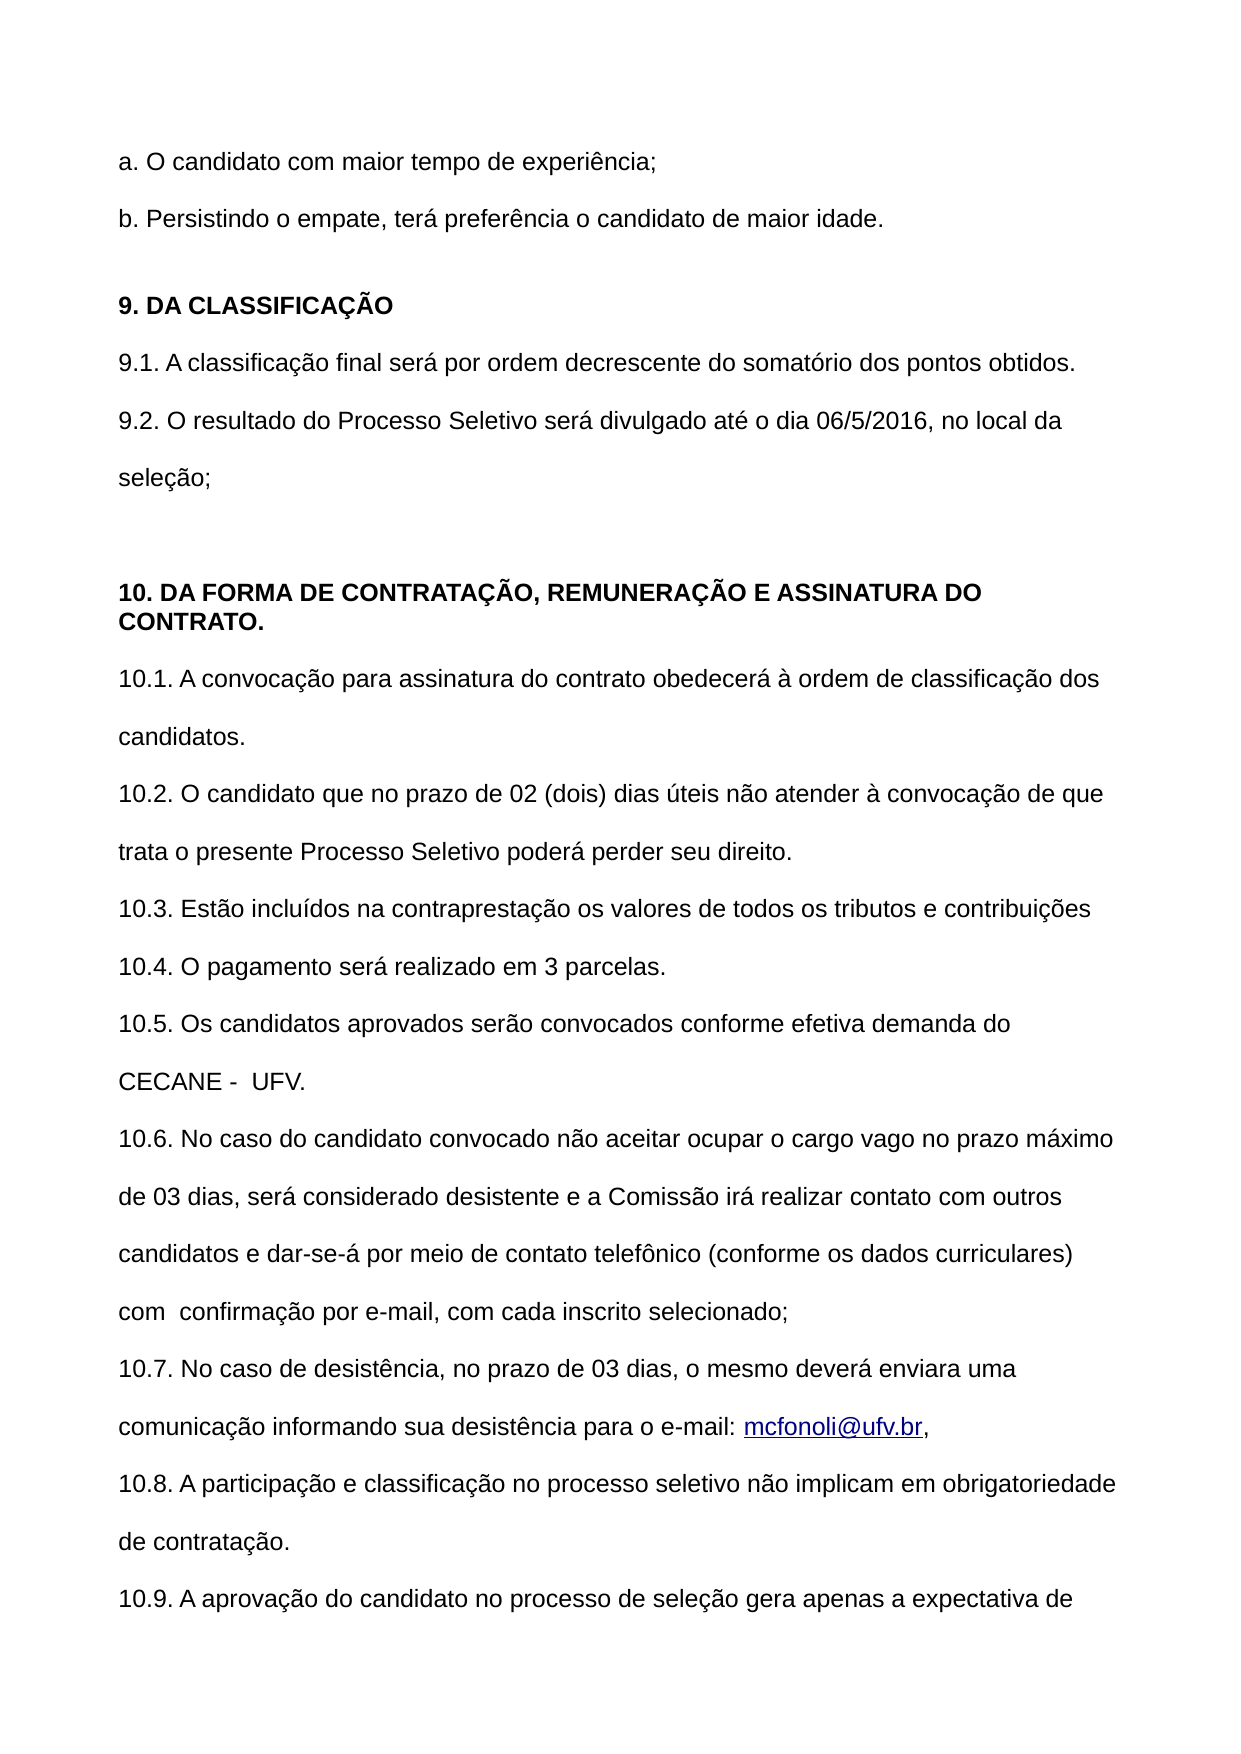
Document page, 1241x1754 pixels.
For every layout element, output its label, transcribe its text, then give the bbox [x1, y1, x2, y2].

text 9. DA CLASSIFICAÇÃO [118, 291, 1122, 319]
text 10.2. O candidato que no prazo de 02 (dois) dias úteis não atender à convocação de que [118, 779, 1122, 808]
text de 03 dias, será considerado desistente e a Comissão irá realizar contato com outros [118, 1182, 1122, 1211]
text 10.7. No caso de desistência, no prazo de 03 dias, o mesmo deverá enviara uma [118, 1354, 1122, 1383]
text 10.5. Os candidatos aprovados serão convocados conforme efetiva demanda do [118, 1009, 1122, 1038]
text candidatos e dar-se-á por meio de contato telefônico (conforme os dados curriculares) [118, 1239, 1122, 1268]
text b. Persistindo o empate, terá preferência o candidato de maior idade. [118, 204, 1122, 233]
text 10.9. A aprovação do candidato no processo de seleção gera apenas a expectativa de [118, 1584, 1122, 1613]
text 10.1. A convocação para assinatura do contrato obedecerá à ordem de classificação dos [118, 664, 1122, 693]
text 10.8. A participação e classificação no processo seletivo não implicam em obrigatoriedade [118, 1469, 1122, 1498]
text candidatos. [118, 722, 1122, 751]
text CECANE - UFV. [118, 1067, 1122, 1096]
text 9.1. A classificação final será por ordem decrescente do somatório dos pontos obtidos. [118, 348, 1122, 377]
text trata o presente Processo Seletivo poderá perder seu direito. [118, 837, 1122, 866]
text seleção; [118, 463, 1122, 492]
text comunicação informando sua desistência para o e-mail: mcfonoli@ufv.br, [118, 1412, 1122, 1441]
text 10. DA FORMA DE CONTRATAÇÃO, REMUNERAÇÃO E ASSINATURA DO CONTRATO. [118, 578, 1122, 636]
text a. O candidato com maior tempo de experiência; [118, 147, 1122, 176]
text 10.4. O pagamento será realizado em 3 parcelas. [118, 952, 1122, 981]
text com confirmação por e-mail, com cada inscrito selecionado; [118, 1297, 1122, 1326]
text 10.3. Estão incluídos na contraprestação os valores de todos os tributos e contribuições [118, 894, 1122, 923]
text de contratação. [118, 1527, 1122, 1556]
text 10.6. No caso do candidato convocado não aceitar ocupar o cargo vago no prazo máximo [118, 1124, 1122, 1153]
text 9.2. O resultado do Processo Seletivo será divulgado até o dia 06/5/2016, no local da [118, 406, 1122, 434]
